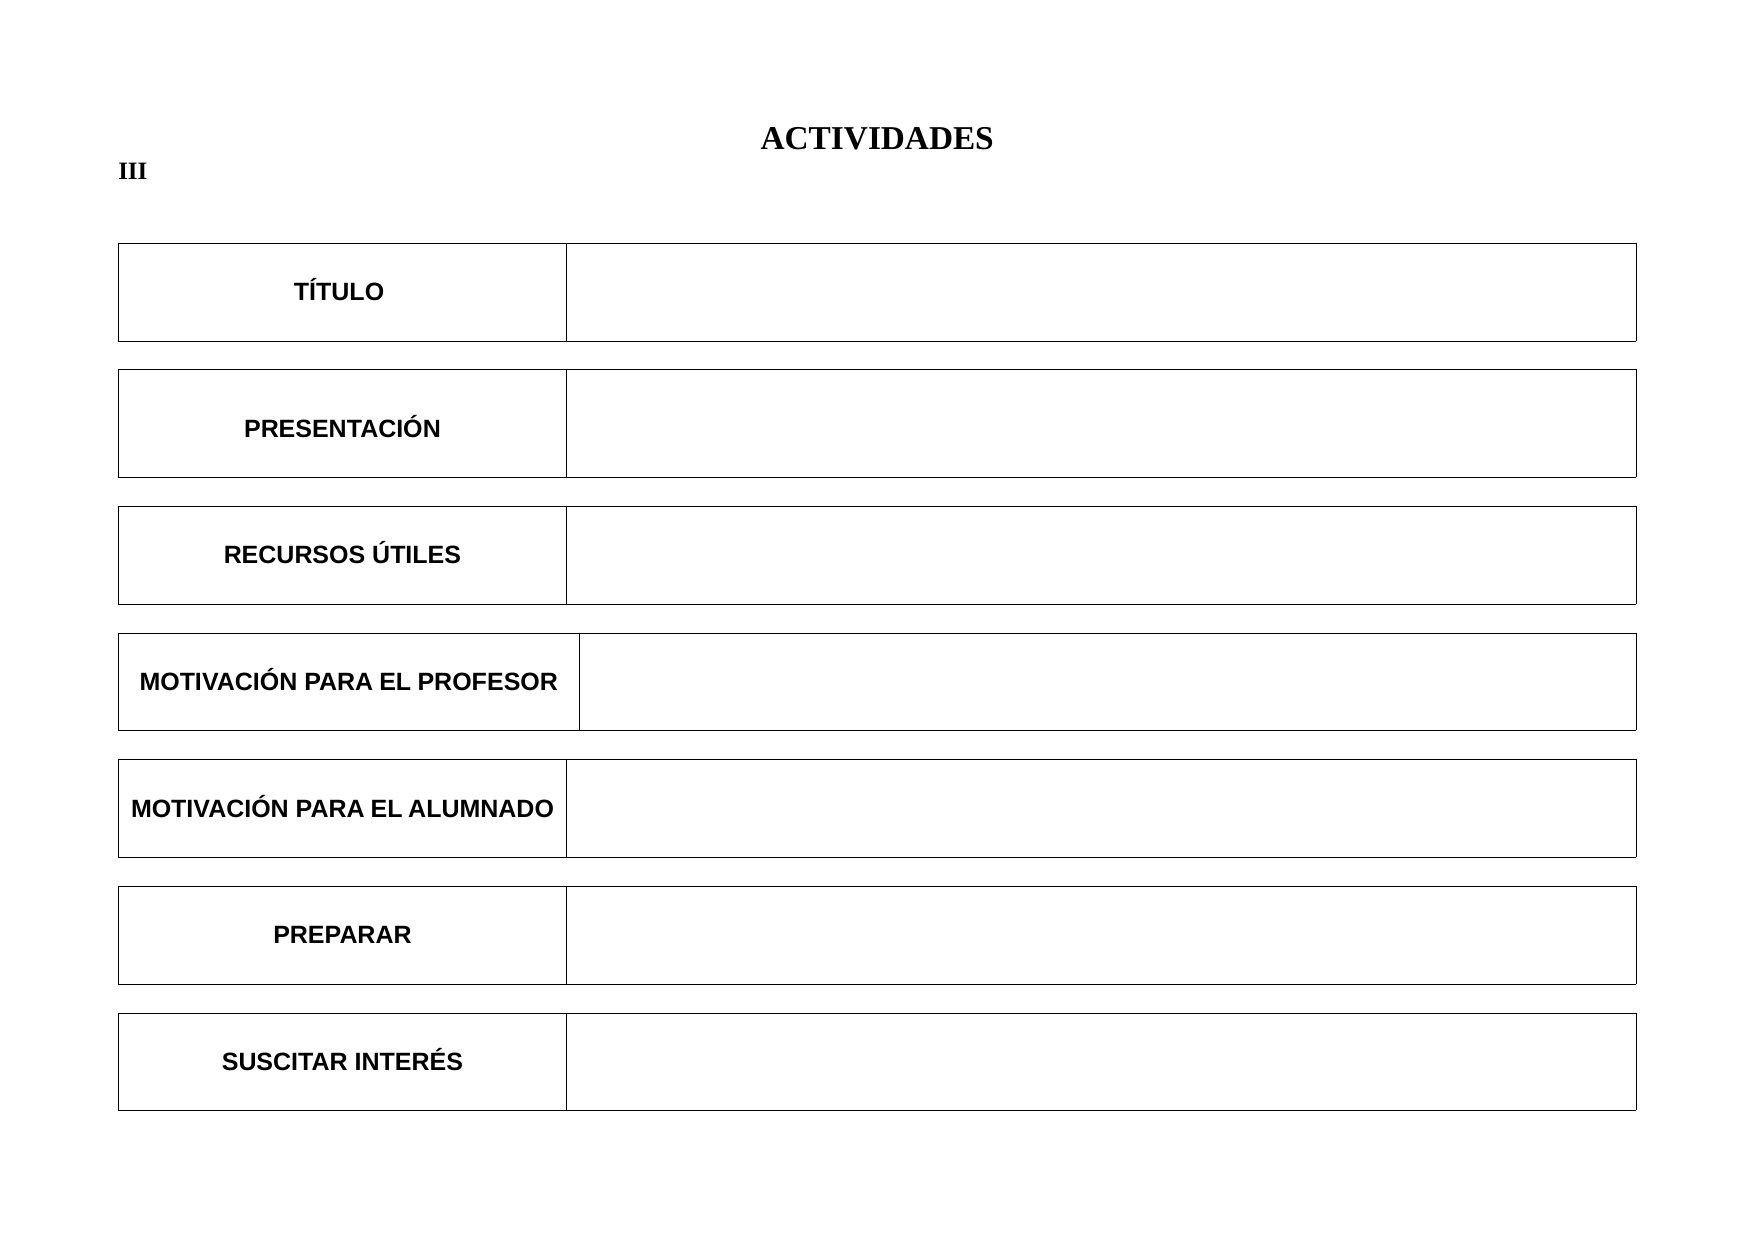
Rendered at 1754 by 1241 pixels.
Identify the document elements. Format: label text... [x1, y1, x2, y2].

text ACTIVIDADES [118, 118, 1636, 156]
table_header [580, 634, 1636, 730]
table_header MOTIVACIÓN PARA EL PROFESOR [119, 634, 579, 730]
table_header MOTIVACIÓN PARA EL ALUMNADO [119, 760, 566, 857]
table_header [567, 760, 1636, 857]
table_header [567, 244, 1636, 341]
table_header [567, 1014, 1636, 1110]
table_header [567, 370, 1636, 477]
table_header PREPARAR [119, 887, 566, 983]
table_header TÍTULO [119, 244, 566, 341]
table_header [567, 887, 1636, 983]
table_header SUSCITAR INTERÉS [119, 1014, 566, 1110]
table_header PRESENTACIÓN [119, 370, 566, 477]
table_header RECURSOS ÚTILES [119, 507, 566, 603]
table_header [567, 507, 1636, 603]
text III [118, 156, 1636, 185]
